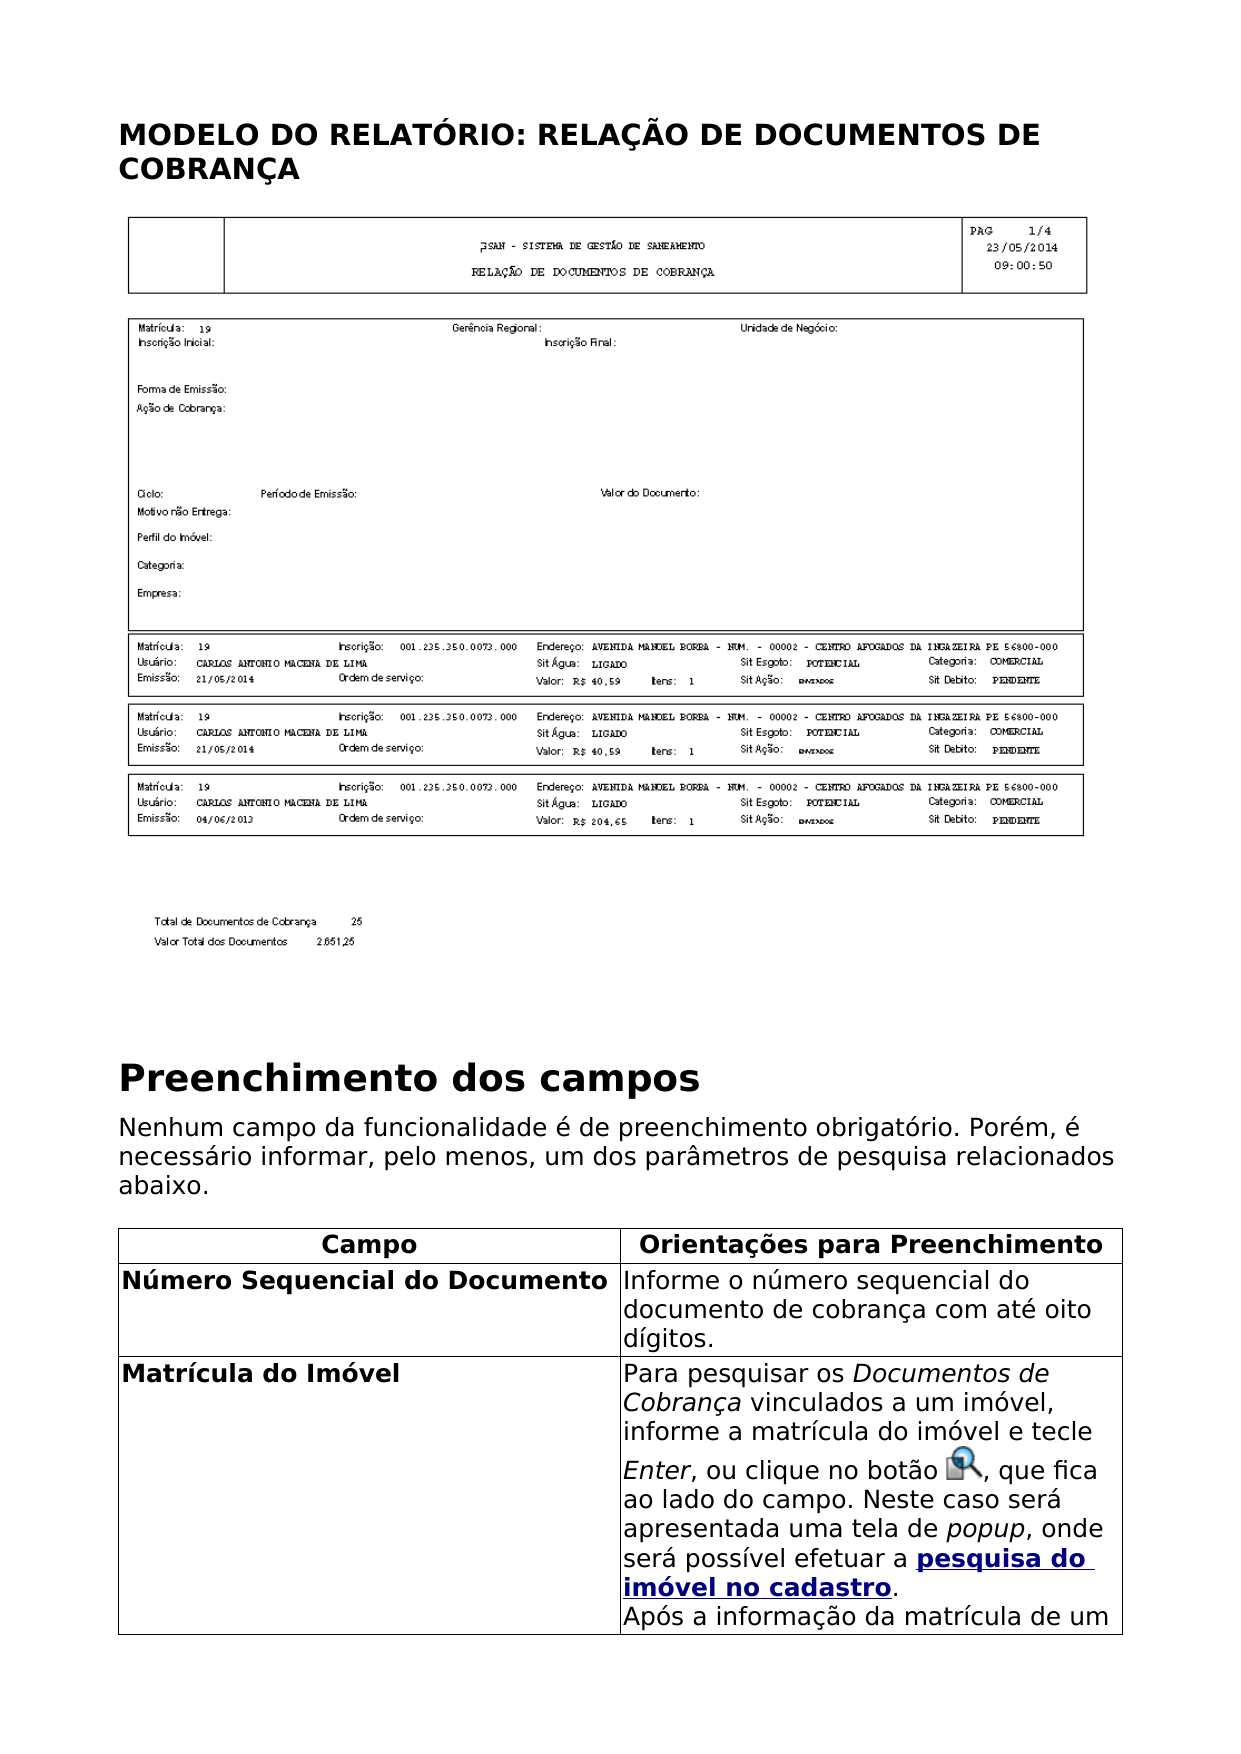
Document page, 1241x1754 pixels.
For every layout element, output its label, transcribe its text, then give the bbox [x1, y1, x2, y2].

table_cell Para pesquisar os Documentos de Cobrança vinculados a um imóvel, informe a matrícula do imóvel e tecle Enter, ou clique no botão , que fica ao lado do campo. Neste caso será apresentada uma tela de popup, onde será possível efetuar a pesquisa do imóvel no cadastro. Após a informação da matrícula de um [621, 1357, 1122, 1634]
table_header Orientações para Preenchimento [621, 1229, 1122, 1263]
picture [946, 1446, 983, 1480]
text Nenhum campo da funcionalidade é de preenchimento obrigatório. Porém, é necessário informar, pelo menos, um dos parâmetros de pesquisa relacionados abaixo. [118, 1113, 1122, 1200]
table_cell Informe o número sequencial do documento de cobrança com até oito dígitos. [621, 1264, 1122, 1356]
table_cell Número Sequencial do Documento [119, 1264, 620, 1356]
subtitle MODELO DO RELATÓRIO: RELAÇÃO DE DOCUMENTOS DE COBRANÇA [118, 118, 1122, 186]
subtitle Preenchimento dos campos [118, 1057, 1122, 1100]
table_header Campo [119, 1229, 620, 1263]
table_cell Matrícula do Imóvel [119, 1357, 620, 1634]
picture [118, 198, 1123, 991]
